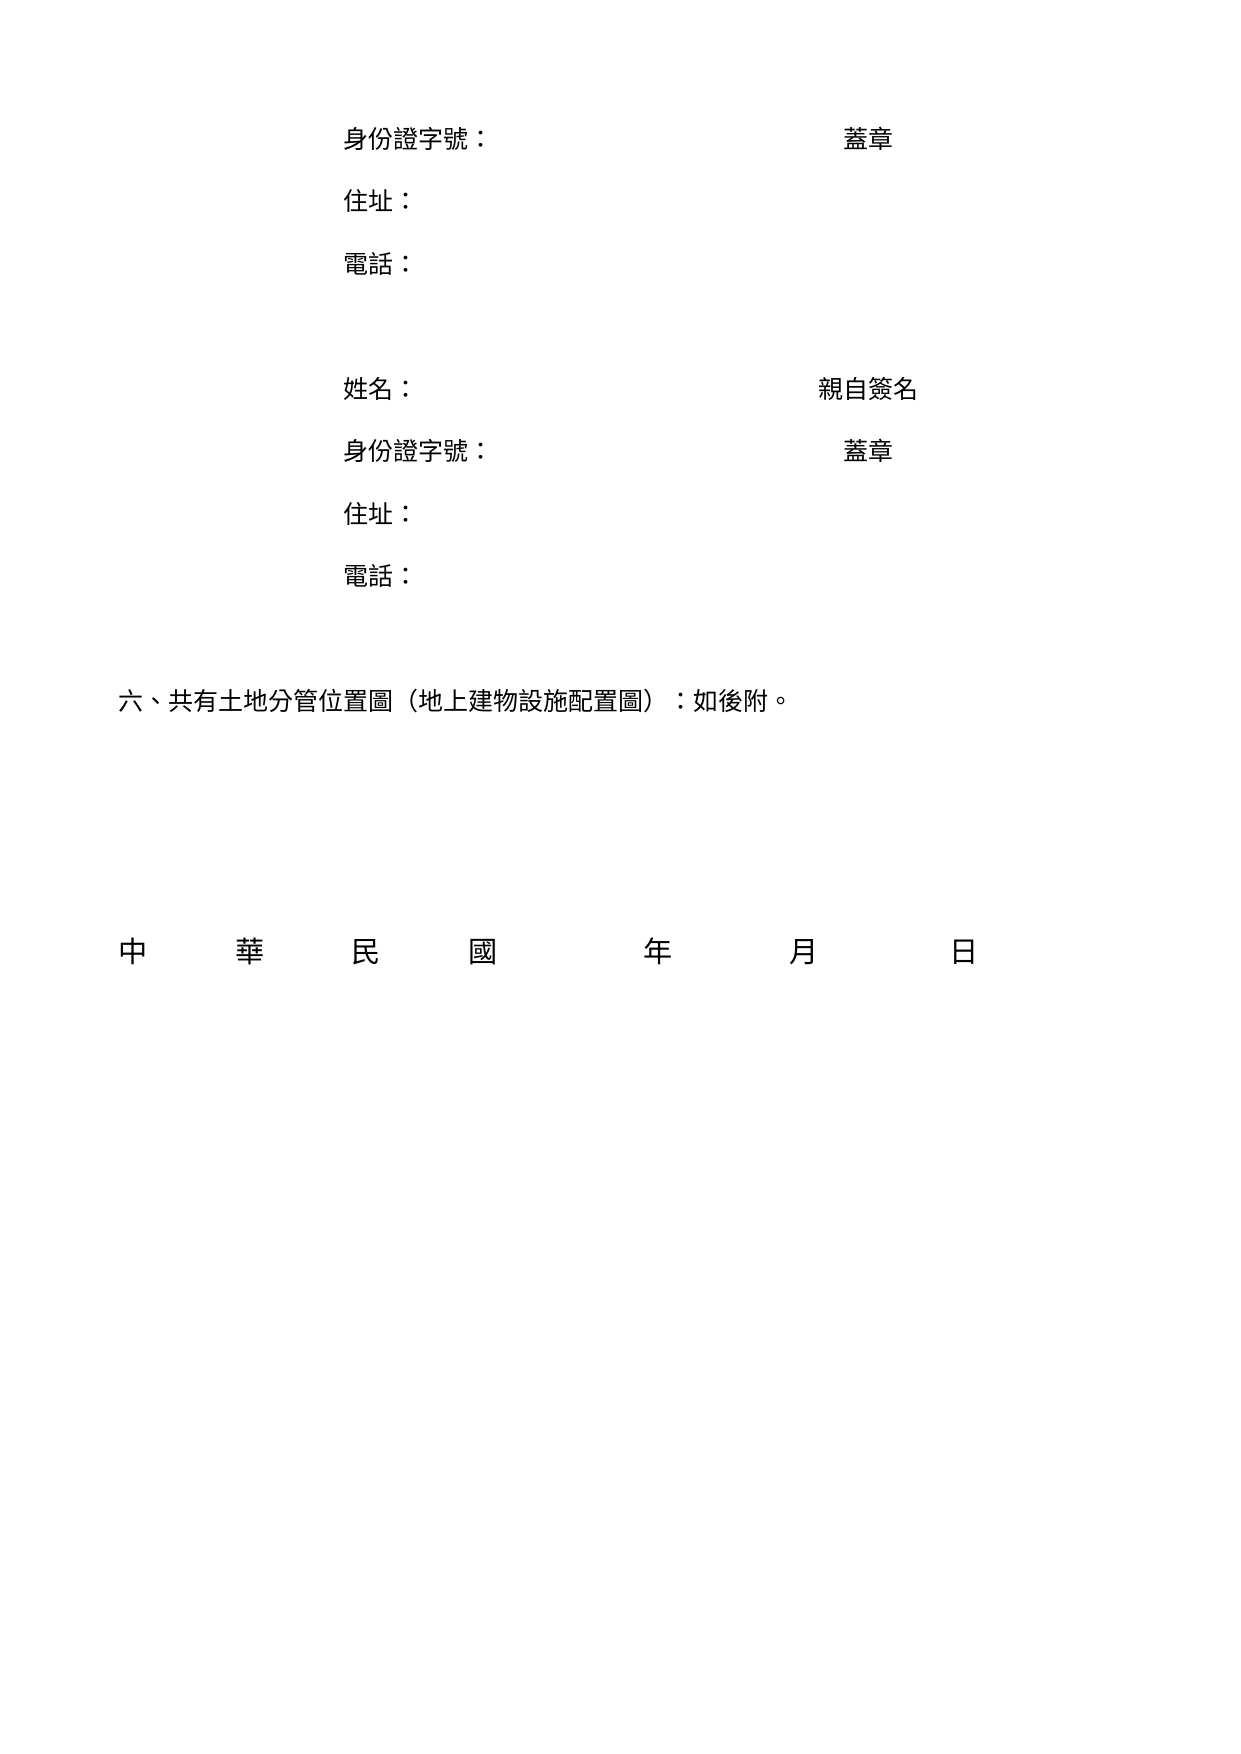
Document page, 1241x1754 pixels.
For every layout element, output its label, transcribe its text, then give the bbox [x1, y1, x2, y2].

text 住址： [118, 471, 1122, 533]
text 六、共有土地分管位置圖（地上建物設施配置圖）：如後附。 [118, 658, 1122, 721]
text 身份證字號： 蓋章 [118, 96, 1122, 158]
text 姓名： 親自簽名 [118, 346, 1122, 408]
text 中 華 民 國 年 月 日 [118, 908, 1122, 971]
text 住址： [118, 158, 1122, 221]
text 身份證字號： 蓋章 [118, 408, 1122, 471]
text 電話： [118, 221, 1122, 283]
text 電話： [118, 533, 1122, 596]
